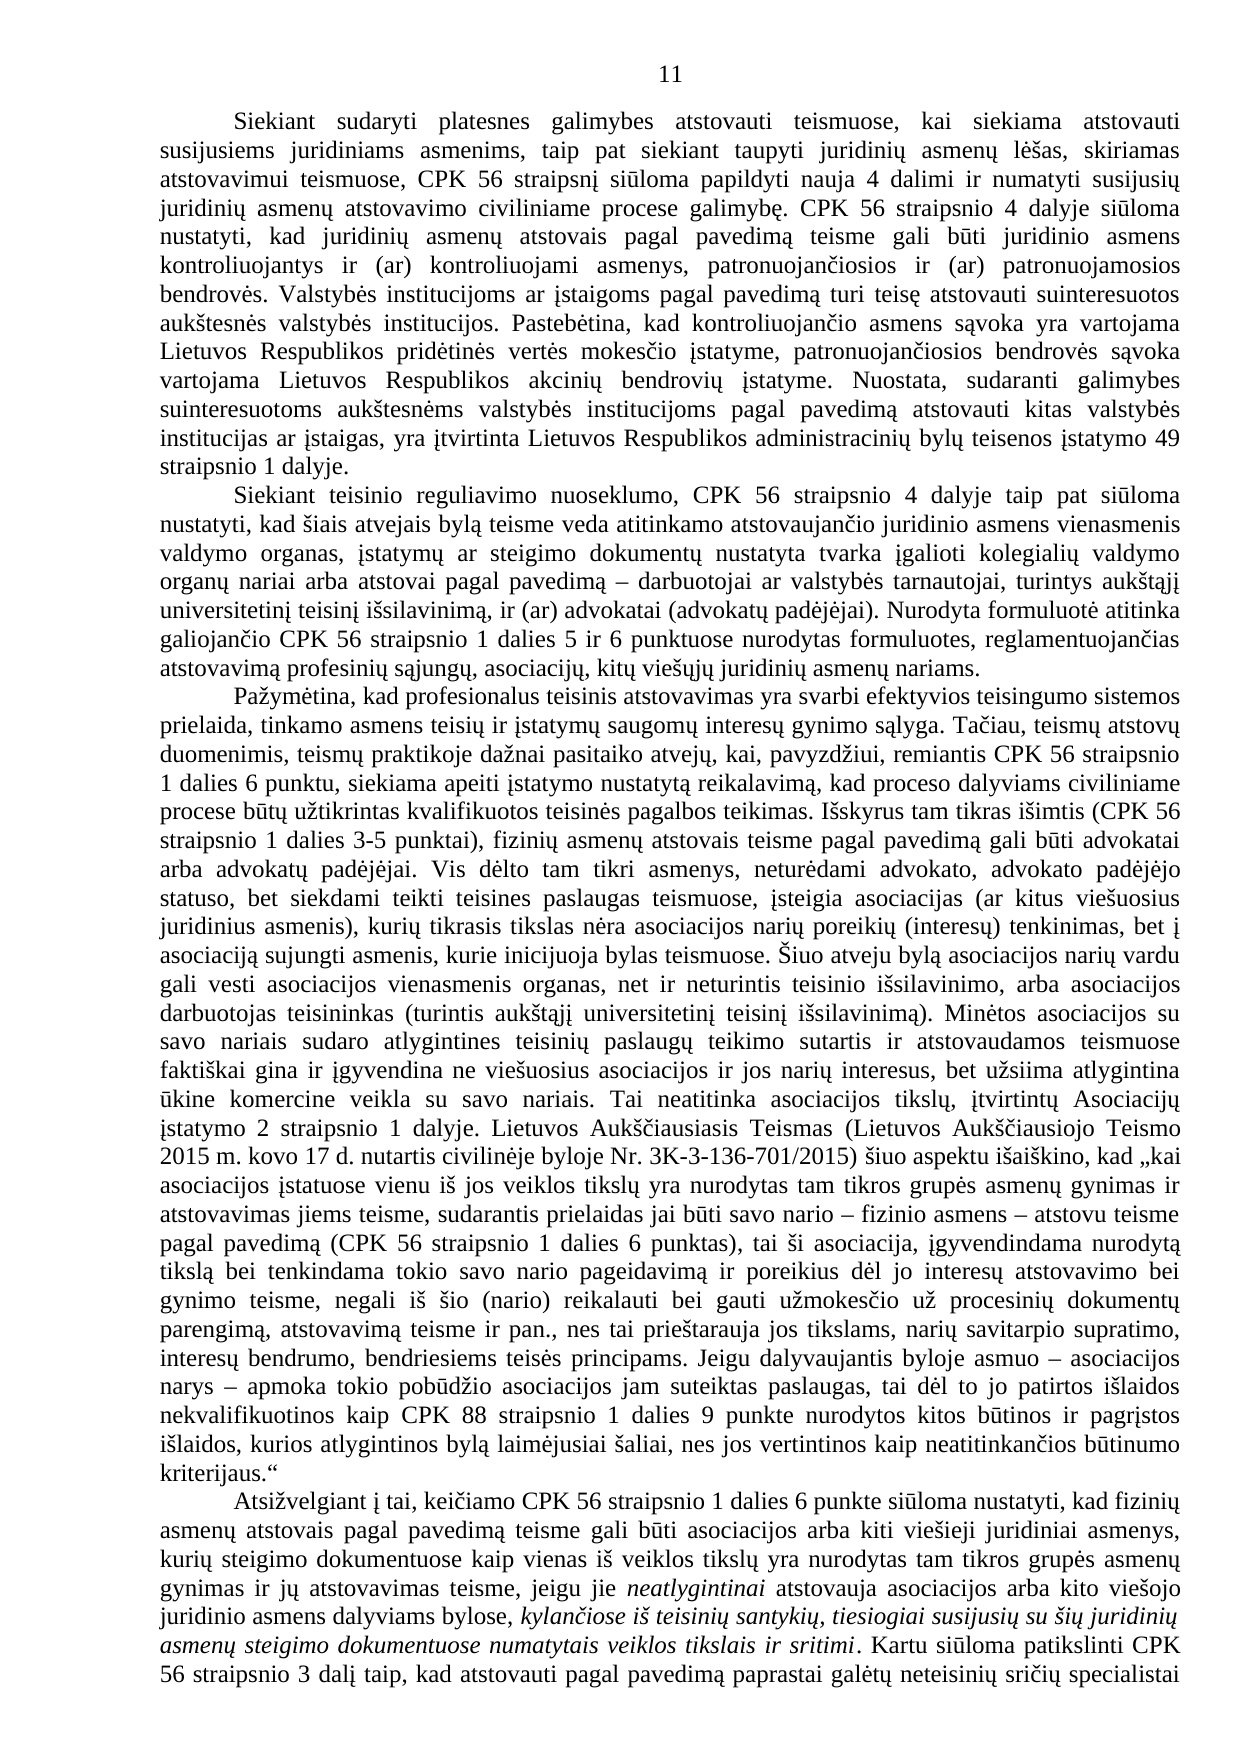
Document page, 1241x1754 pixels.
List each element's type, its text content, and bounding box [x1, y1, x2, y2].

text Atsižvelgiant į tai, keičiamo CPK 56 straipsnio 1 dalies 6 punkte siūloma nustatyti, kad fizinių asmenų atstovais pagal pavedimą teisme gali būti asociacijos arba kiti viešieji juridiniai asmenys, kurių steigimo dokumentuose kaip vienas iš veiklos tikslų yra nurodytas tam tikros grupės asmenų gynimas ir jų atstovavimas teisme, jeigu jie neatlygintinai atstovauja asociacijos arba kito viešojo juridinio asmens dalyviams bylose, kylančiose iš teisinių santykių, tiesiogiai susijusių su šių juridinių asmenų steigimo dokumentuose numatytais veiklos tikslais ir sritimi. Kartu siūloma patikslinti CPK 56 straipsnio 3 dalį taip, kad atstovauti pagal pavedimą paprastai galėtų neteisinių sričių specialistai [159, 1486, 1181, 1688]
text Siekiant sudaryti platesnes galimybes atstovauti teismuose, kai siekiama atstovauti susijusiems juridiniams asmenims, taip pat siekiant taupyti juridinių asmenų lėšas, skiriamas atstovavimui teismuose, CPK 56 straipsnį siūloma papildyti nauja 4 dalimi ir numatyti susijusių juridinių asmenų atstovavimo civiliniame procese galimybę. CPK 56 straipsnio 4 dalyje siūloma nustatyti, kad juridinių asmenų atstovais pagal pavedimą teisme gali būti juridinio asmens kontroliuojantys ir (ar) kontroliuojami asmenys, patronuojančiosios ir (ar) patronuojamosios bendrovės. Valstybės institucijoms ar įstaigoms pagal pavedimą turi teisę atstovauti suinteresuotos aukštesnės valstybės institucijos. Pastebėtina, kad kontroliuojančio asmens sąvoka yra vartojama Lietuvos Respublikos pridėtinės vertės mokesčio įstatyme, patronuojančiosios bendrovės sąvoka vartojama Lietuvos Respublikos akcinių bendrovių įstatyme. Nuostata, sudaranti galimybes suinteresuotoms aukštesnėms valstybės institucijoms pagal pavedimą atstovauti kitas valstybės institucijas ar įstaigas, yra įtvirtinta Lietuvos Respublikos administracinių bylų teisenos įstatymo 49 straipsnio 1 dalyje. [159, 106, 1181, 480]
text Pažymėtina, kad profesionalus teisinis atstovavimas yra svarbi efektyvios teisingumo sistemos prielaida, tinkamo asmens teisių ir įstatymų saugomų interesų gynimo sąlyga. Tačiau, teismų atstovų duomenimis, teismų praktikoje dažnai pasitaiko atvejų, kai, pavyzdžiui, remiantis CPK 56 straipsnio 1 dalies 6 punktu, siekiama apeiti įstatymo nustatytą reikalavimą, kad proceso dalyviams civiliniame procese būtų užtikrintas kvalifikuotos teisinės pagalbos teikimas. Išskyrus tam tikras išimtis (CPK 56 straipsnio 1 dalies 3-5 punktai), fizinių asmenų atstovais teisme pagal pavedimą gali būti advokatai arba advokatų padėjėjai. Vis dėlto tam tikri asmenys, neturėdami advokato, advokato padėjėjo statuso, bet siekdami teikti teisines paslaugas teismuose, įsteigia asociacijas (ar kitus viešuosius juridinius asmenis), kurių tikrasis tikslas nėra asociacijos narių poreikių (interesų) tenkinimas, bet į asociaciją sujungti asmenis, kurie inicijuoja bylas teismuose. Šiuo atveju bylą asociacijos narių vardu gali vesti asociacijos vienasmenis organas, net ir neturintis teisinio išsilavinimo, arba asociacijos darbuotojas teisininkas (turintis aukštąjį universitetinį teisinį išsilavinimą). Minėtos asociacijos su savo nariais sudaro atlygintines teisinių paslaugų teikimo sutartis ir atstovaudamos teismuose faktiškai gina ir įgyvendina ne viešuosius asociacijos ir jos narių interesus, bet užsiima atlygintina ūkine komercine veikla su savo nariais. Tai neatitinka asociacijos tikslų, įtvirtintų Asociacijų įstatymo 2 straipsnio 1 dalyje. Lietuvos Aukščiausiasis Teismas (Lietuvos Aukščiausiojo Teismo 2015 m. kovo 17 d. nutartis civilinėje byloje Nr. 3K-3-136-701/2015) šiuo aspektu išaiškino, kad „kai asociacijos įstatuose vienu iš jos veiklos tikslų yra nurodytas tam tikros grupės asmenų gynimas ir atstovavimas jiems teisme, sudarantis prielaidas jai būti savo nario – fizinio asmens – atstovu teisme pagal pavedimą (CPK 56 straipsnio 1 dalies 6 punktas), tai ši asociacija, įgyvendindama nurodytą tikslą bei tenkindama tokio savo nario pageidavimą ir poreikius dėl jo interesų atstovavimo bei gynimo teisme, negali iš šio (nario) reikalauti bei gauti užmokesčio už procesinių dokumentų parengimą, atstovavimą teisme ir pan., nes tai prieštarauja jos tikslams, narių savitarpio supratimo, interesų bendrumo, bendriesiems teisės principams. Jeigu dalyvaujantis byloje asmuo – asociacijos narys – apmoka tokio pobūdžio asociacijos jam suteiktas paslaugas, tai dėl to jo patirtos išlaidos nekvalifikuotinos kaip CPK 88 straipsnio 1 dalies 9 punkte nurodytos kitos būtinos ir pagrįstos išlaidos, kurios atlygintinos bylą laimėjusiai šaliai, nes jos vertintinos kaip neatitinkančios būtinumo kriterijaus.“ [159, 681, 1181, 1486]
text Siekiant teisinio reguliavimo nuoseklumo, CPK 56 straipsnio 4 dalyje taip pat siūloma nustatyti, kad šiais atvejais bylą teisme veda atitinkamo atstovaujančio juridinio asmens vienasmenis valdymo organas, įstatymų ar steigimo dokumentų nustatyta tvarka įgalioti kolegialių valdymo organų nariai arba atstovai pagal pavedimą – darbuotojai ar valstybės tarnautojai, turintys aukštąjį universitetinį teisinį išsilavinimą, ir (ar) advokatai (advokatų padėjėjai). Nurodyta formuluotė atitinka galiojančio CPK 56 straipsnio 1 dalies 5 ir 6 punktuose nurodytas formuluotes, reglamentuojančias atstovavimą profesinių sąjungų, asociacijų, kitų viešųjų juridinių asmenų nariams. [159, 480, 1181, 681]
